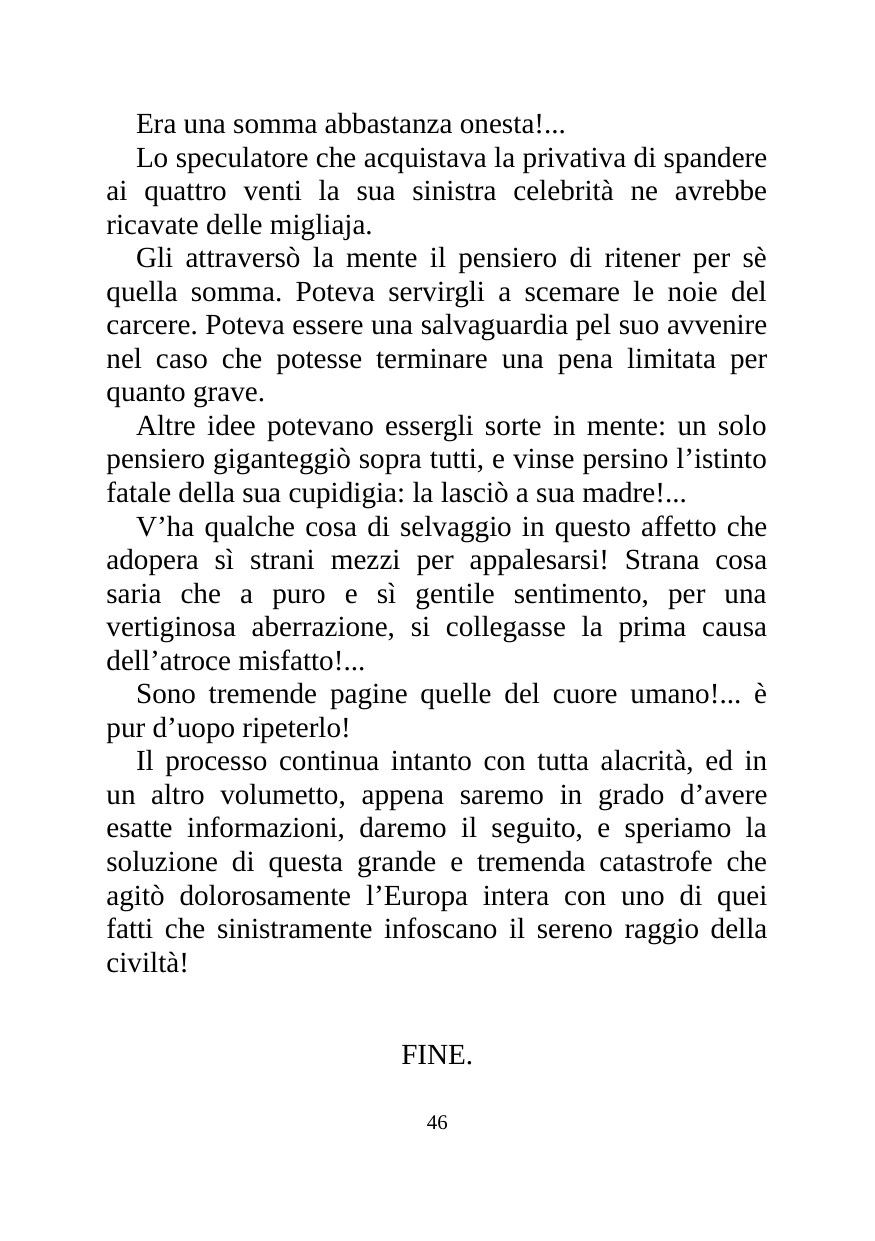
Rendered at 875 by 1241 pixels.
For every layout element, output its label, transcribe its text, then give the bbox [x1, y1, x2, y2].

text FINE. [106, 1037, 768, 1071]
text Era una somma abbastanza onesta!... [106, 106, 768, 140]
text Sono tremende pagine quelle del cuore umano!... è pur d’uopo ripeterlo! [106, 676, 768, 743]
text V’ha qualche cosa di selvaggio in questo affetto che adopera sì strani mezzi per appalesarsi! Strana cosa saria che a puro e sì gentile sentimento, per una vertiginosa aberrazione, si collegasse la prima causa dell’atroce misfatto!... [106, 509, 768, 676]
text Lo speculatore che acquistava la privativa di spandere ai quattro venti la sua sinistra celebrità ne avrebbe ricavate delle migliaja. [106, 140, 768, 240]
text Altre idee potevano essergli sorte in mente: un solo pensiero giganteggiò sopra tutti, e vinse persino l’istinto fatale della sua cupidigia: la lasciò a sua madre!... [106, 408, 768, 509]
text Il processo continua intanto con tutta alacrità, ed in un altro volumetto, appena saremo in grado d’avere esatte informazioni, daremo il seguito, e speriamo la soluzione di questa grande e tremenda catastrofe che agitò dolorosamente l’Europa intera con uno di quei fatti che sinistramente infoscano il sereno raggio della civiltà! [106, 743, 768, 978]
text Gli attraversò la mente il pensiero di ritener per sè quella somma. Poteva servirgli a scemare le noie del carcere. Poteva essere una salvaguardia pel suo avvenire nel caso che potesse terminare una pena limitata per quanto grave. [106, 240, 768, 408]
